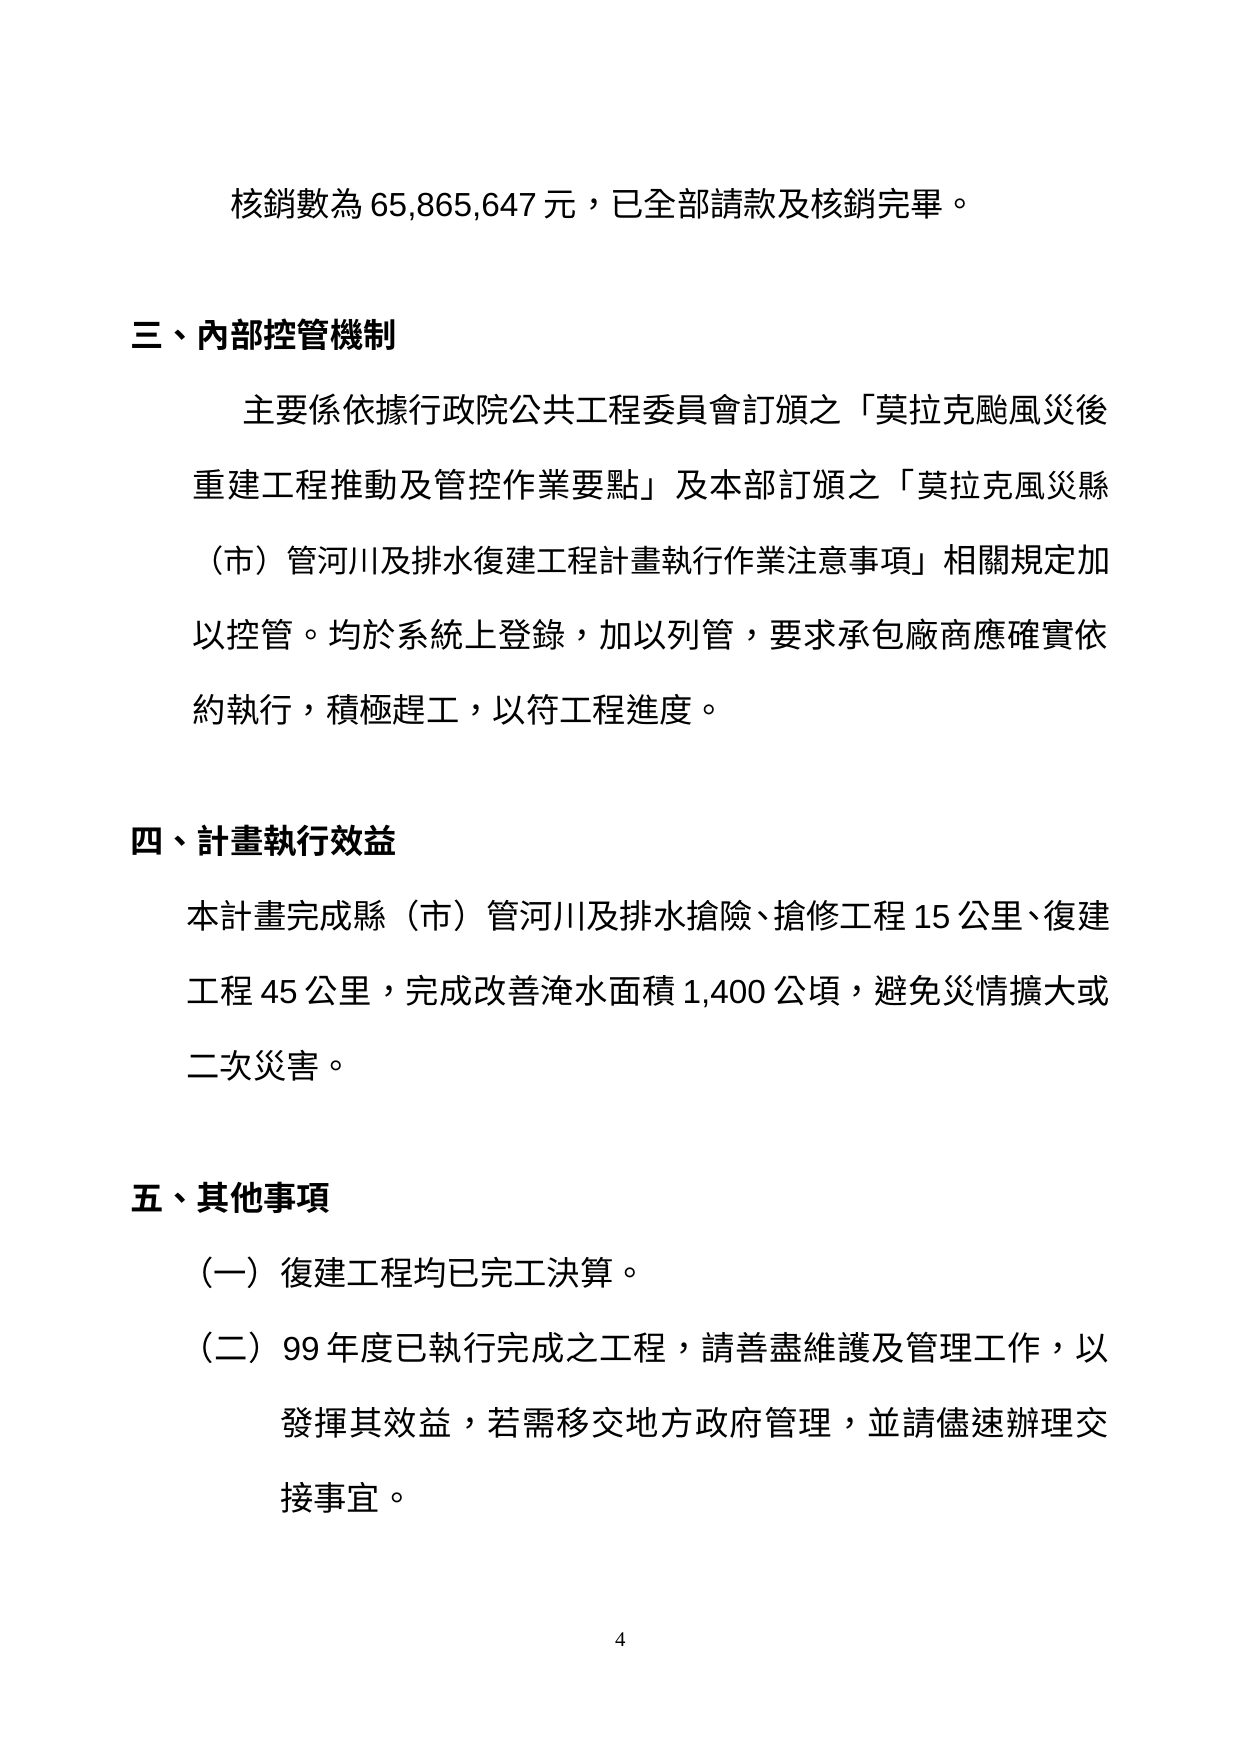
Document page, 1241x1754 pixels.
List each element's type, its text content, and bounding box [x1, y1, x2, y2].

text 三、內部控管機制 [130, 296, 1110, 371]
text （一）復建工程均已完工決算。 [180, 1233, 1110, 1308]
text 主要係依據行政院公共工程委員會訂頒之「莫拉克颱風災後重建工程推動及管控作業要點」及本部訂頒之「莫拉克風災縣（市）管河川及排水復建工程計畫執行作業注意事項」相關規定加以控管。均於系統上登錄，加以列管，要求承包廠商應確實依約執行，積極趕工，以符工程進度。 [192, 371, 1110, 746]
text 核銷數為65,865,647元，已全部請款及核銷完畢。 [224, 164, 1110, 239]
text 本計畫完成縣（市）管河川及排水搶險、搶修工程15公里、復建工程45公里，完成改善淹水面積1,400公頃，避免災情擴大或二次災害。 [186, 877, 1110, 1102]
text 四、計畫執行效益 [130, 802, 1110, 877]
text （二）99年度已執行完成之工程，請善盡維護及管理工作，以發揮其效益，若需移交地方政府管理，並請儘速辦理交接事宜。 [180, 1308, 1110, 1533]
text 五、其他事項 [130, 1158, 1110, 1233]
